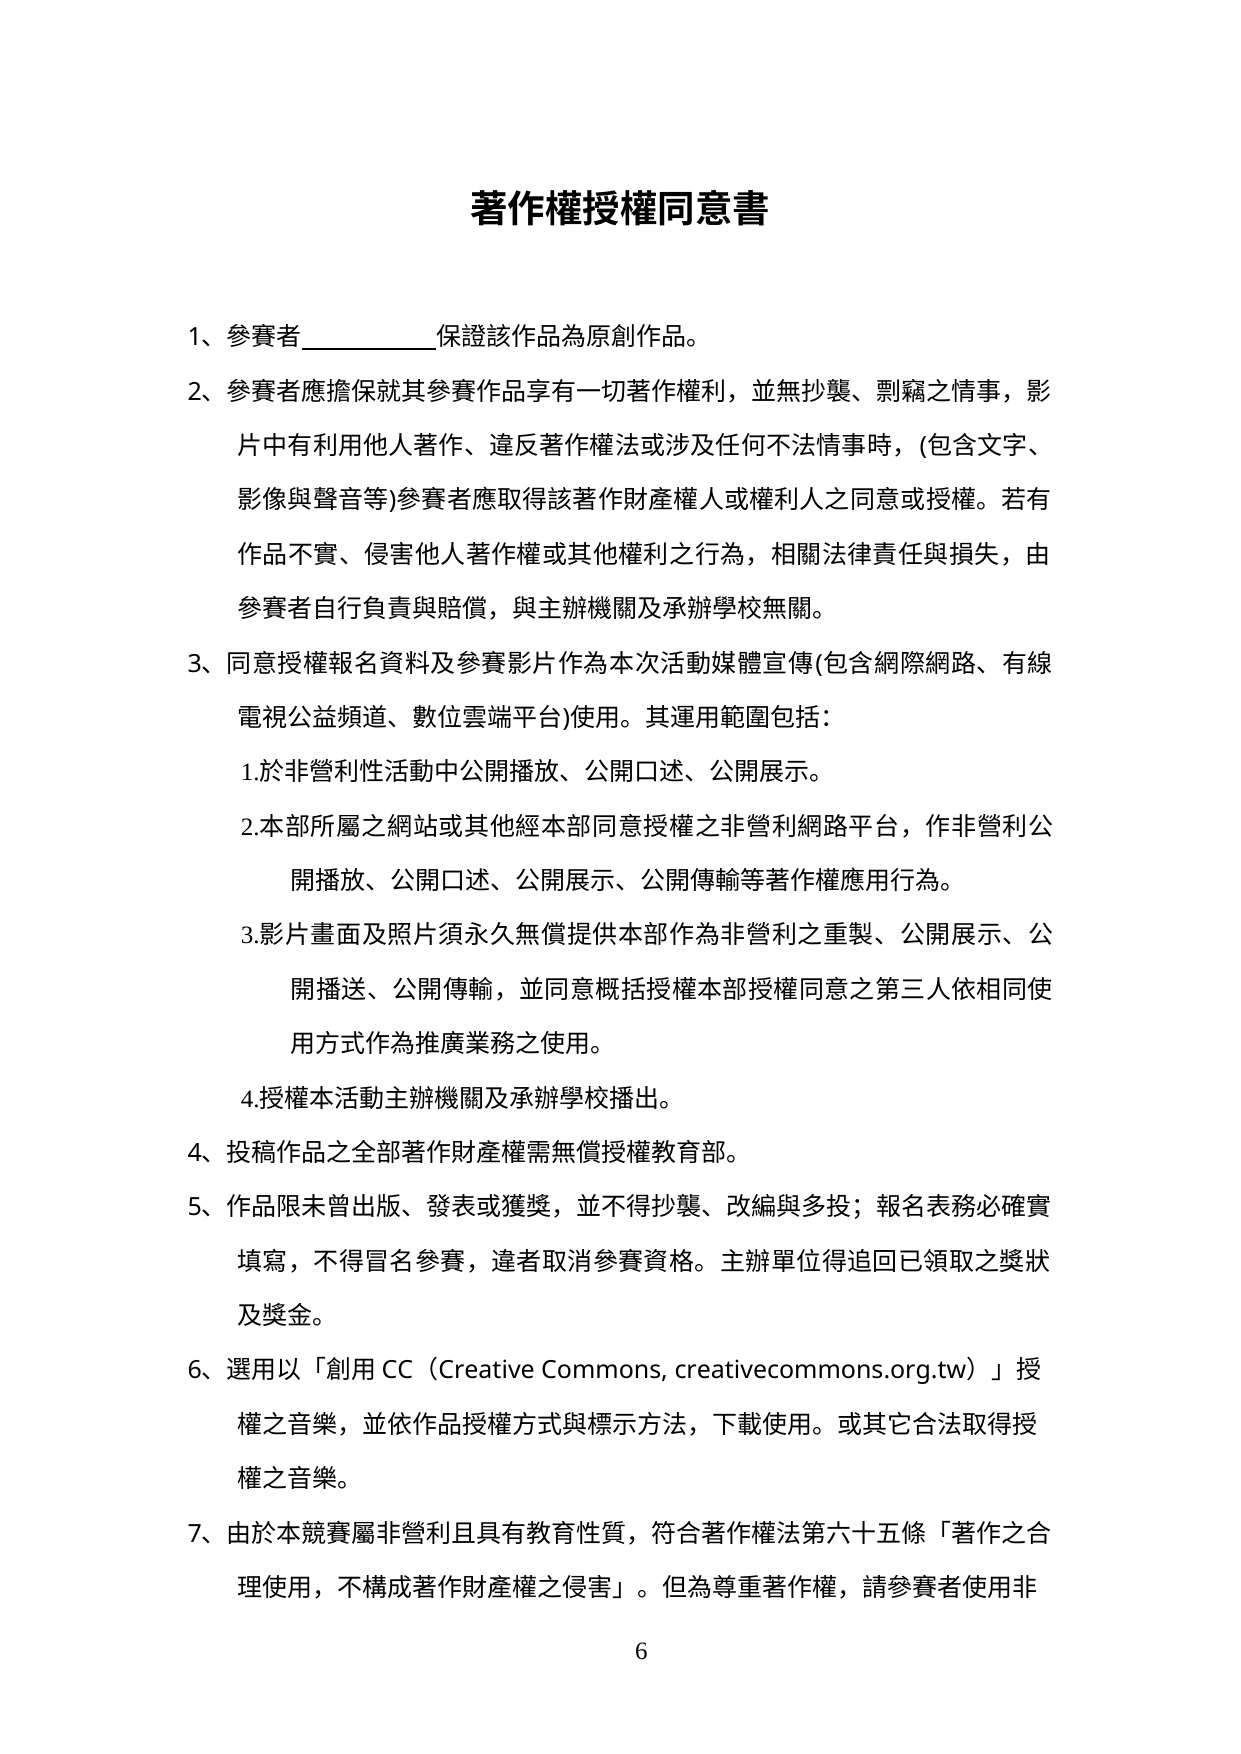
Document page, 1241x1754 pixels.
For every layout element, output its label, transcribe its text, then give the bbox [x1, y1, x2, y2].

list 影片畫面及照片須永久無償提供本部作為非營利之重製、公開展示、公開播送、公開傳輸，並同意概括授權本部授權同意之第三人依相同使用方式作為推廣業務之使用。 [241, 915, 1053, 1060]
list 本部所屬之網站或其他經本部同意授權之非營利網路平台，作非營利公開播放、公開口述、公開展示、公開傳輸等著作權應用行為。 [241, 806, 1053, 897]
list 投稿作品之全部著作財產權需無償授權教育部。 [187, 1132, 1053, 1169]
list 同意授權報名資料及參賽影片作為本次活動媒體宣傳(包含網際網路、有線電視公益頻道、數位雲端平台)使用。其運用範圍包括： [187, 643, 1053, 734]
list 選用以「創用CC（Creative Commons, creativecommons.org.tw）」授權之音樂，並依作品授權方式與標示方法，下載使用。或其它合法取得授權之音樂。 [187, 1350, 1053, 1495]
list 參賽者應擔保就其參賽作品享有一切著作權利，並無抄襲、剽竊之情事，影片中有利用他人著作、違反著作權法或涉及任何不法情事時，(包含文字、影像與聲音等)參賽者應取得該著作財產權人或權利人之同意或授權。若有作品不實、侵害他人著作權或其他權利之行為，相關法律責任與損失，由參賽者自行負責與賠償，與主辦機關及承辦學校無關。 [187, 371, 1053, 625]
list 參賽者 保證該作品為原創作品。 [187, 317, 1053, 353]
list 作品限未曾出版、發表或獲獎，並不得抄襲、改編與多投；報名表務必確實填寫，不得冒名參賽，違者取消參賽資格。主辦單位得追回已領取之獎狀及獎金。 [187, 1187, 1053, 1332]
list 於非營利性活動中公開播放、公開口述、公開展示。 [241, 752, 1053, 788]
text 著作權授權同意書 [187, 179, 1053, 233]
list 由於本競賽屬非營利且具有教育性質，符合著作權法第六十五條「著作之合理使用，不構成著作財產權之侵害」。但為尊重著作權，請參賽者使用非原創素材時，須註明使用之素材來源，包括圖像（含 AI 生成工具與平台）、圖片（註明圖像光碟出版者、圖庫版權商、攝影者、出版商等）、音樂（註明音樂詞、曲作者、編曲者、演唱人、歌名及唱片發行公司）等相關資料。 [187, 1513, 1053, 1604]
list 授權本活動主辦機關及承辦學校播出。 [241, 1078, 1053, 1114]
